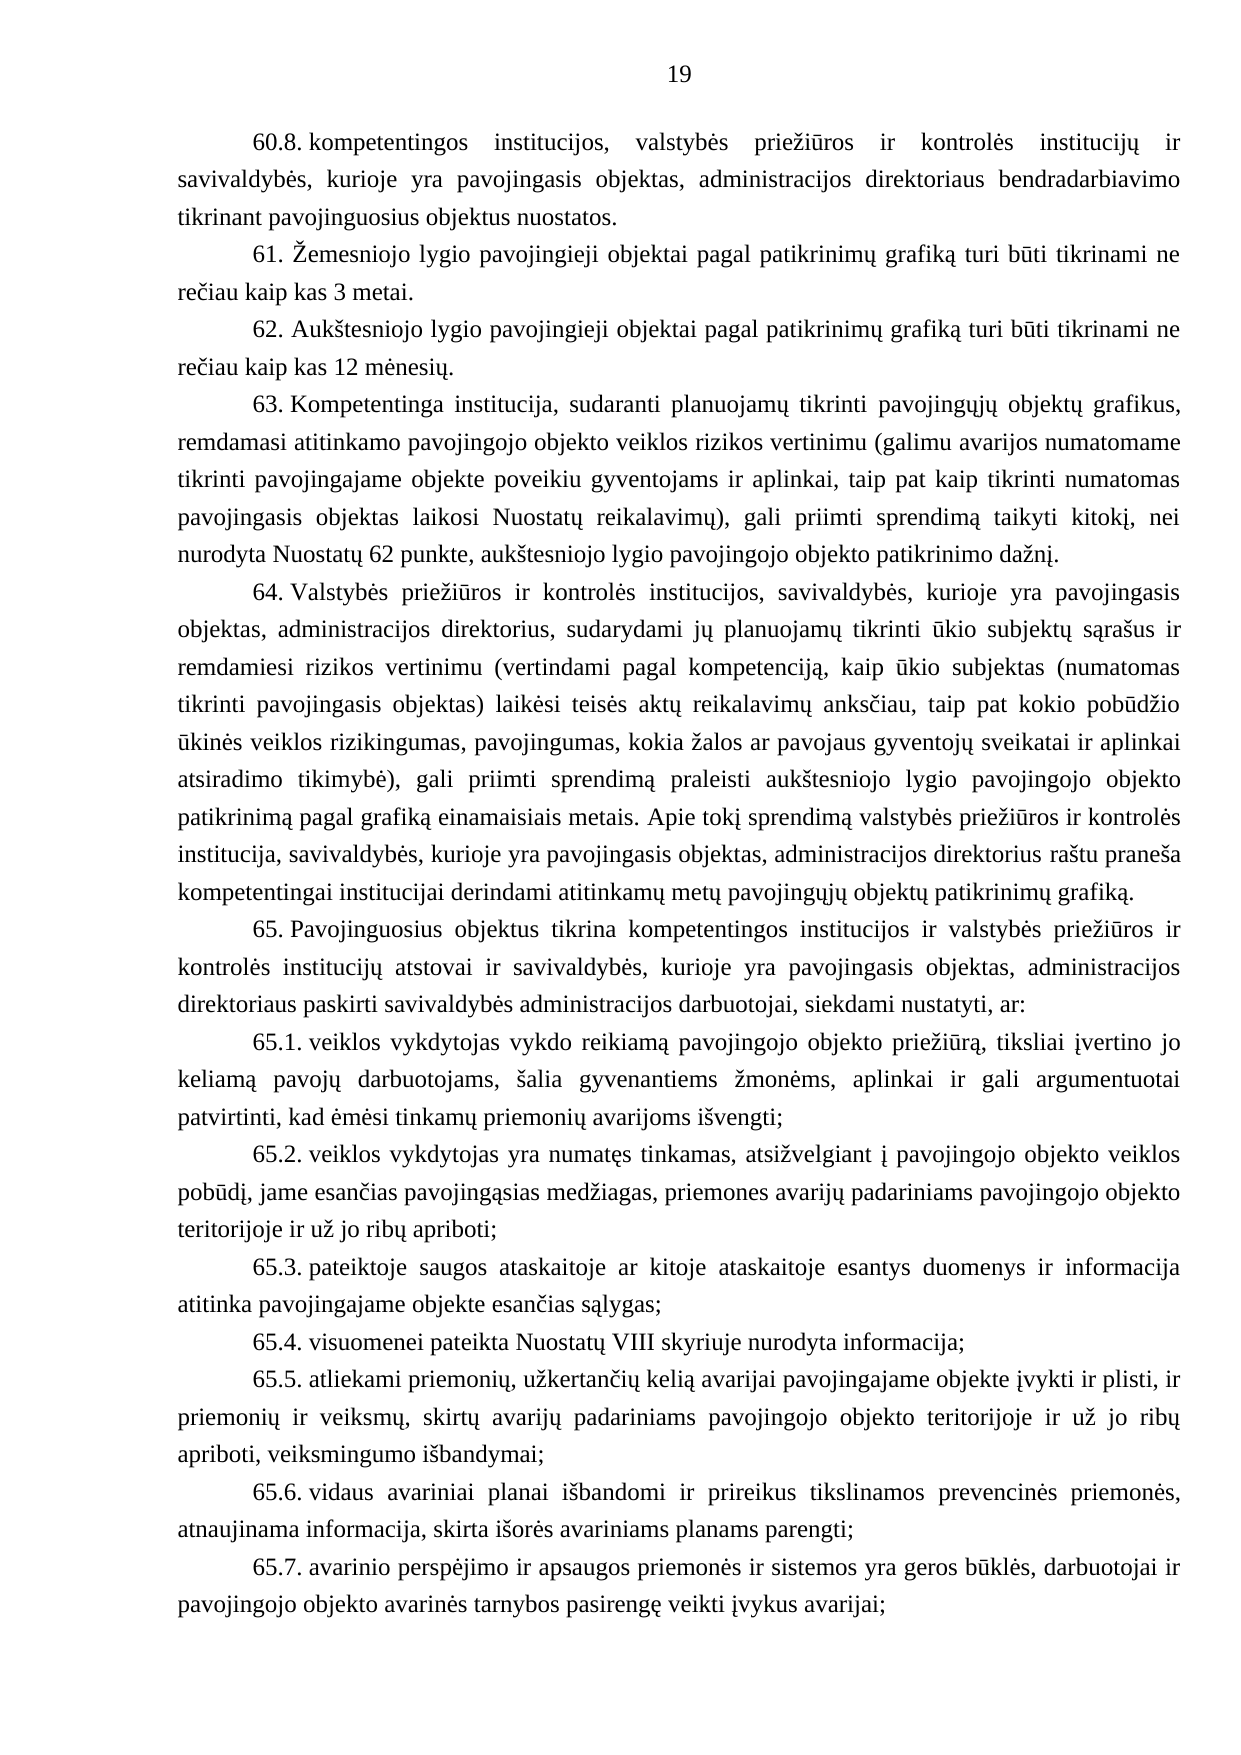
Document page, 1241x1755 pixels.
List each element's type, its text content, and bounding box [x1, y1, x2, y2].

text 60.8. kompetentingos institucijos, valstybės priežiūros ir kontrolės institucijų ir savivaldybės, kurioje yra pavojingasis objektas, administracijos direktoriaus bendradarbiavimo tikrinant pavojinguosius objektus nuostatos. [177, 118, 1181, 231]
text 65.7. avarinio perspėjimo ir apsaugos priemonės ir sistemos yra geros būklės, darbuotojai ir pavojingojo objekto avarinės tarnybos pasirengę veikti įvykus avarijai; [177, 1543, 1181, 1618]
text 65.2. veiklos vykdytojas yra numatęs tinkamas, atsižvelgiant į pavojingojo objekto veiklos pobūdį, jame esančias pavojingąsias medžiagas, priemones avarijų padariniams pavojingojo objekto teritorijoje ir už jo ribų apriboti; [177, 1131, 1181, 1243]
text 65.3. pateiktoje saugos ataskaitoje ar kitoje ataskaitoje esantys duomenys ir informacija atitinka pavojingajame objekte esančias sąlygas; [177, 1243, 1181, 1318]
text 65.1. veiklos vykdytojas vykdo reikiamą pavojingojo objekto priežiūrą, tiksliai įvertino jo keliamą pavojų darbuotojams, šalia gyvenantiems žmonėms, aplinkai ir gali argumentuotai patvirtinti, kad ėmėsi tinkamų priemonių avarijoms išvengti; [177, 1018, 1181, 1131]
text 65. Pavojinguosius objektus tikrina kompetentingos institucijos ir valstybės priežiūros ir kontrolės institucijų atstovai ir savivaldybės, kurioje yra pavojingasis objektas, administracijos direktoriaus paskirti savivaldybės administracijos darbuotojai, siekdami nustatyti, ar: [177, 906, 1181, 1018]
text 62. Aukštesniojo lygio pavojingieji objektai pagal patikrinimų grafiką turi būti tikrinami ne rečiau kaip kas 12 mėnesių. [177, 306, 1181, 381]
text 65.5. atliekami priemonių, užkertančių kelią avarijai pavojingajame objekte įvykti ir plisti, ir priemonių ir veiksmų, skirtų avarijų padariniams pavojingojo objekto teritorijoje ir už jo ribų apriboti, veiksmingumo išbandymai; [177, 1356, 1181, 1468]
text 65.6. vidaus avariniai planai išbandomi ir prireikus tikslinamos prevencinės priemonės, atnaujinama informacija, skirta išorės avariniams planams parengti; [177, 1468, 1181, 1543]
text 64. Valstybės priežiūros ir kontrolės institucijos, savivaldybės, kurioje yra pavojingasis objektas, administracijos direktorius, sudarydami jų planuojamų tikrinti ūkio subjektų sąrašus ir remdamiesi rizikos vertinimu (vertindami pagal kompetenciją, kaip ūkio subjektas (numatomas tikrinti pavojingasis objektas) laikėsi teisės aktų reikalavimų anksčiau, taip pat kokio pobūdžio ūkinės veiklos rizikingumas, pavojingumas, kokia žalos ar pavojaus gyventojų sveikatai ir aplinkai atsiradimo tikimybė), gali priimti sprendimą praleisti aukštesniojo lygio pavojingojo objekto patikrinimą pagal grafiką einamaisiais metais. Apie tokį sprendimą valstybės priežiūros ir kontrolės institucija, savivaldybės, kurioje yra pavojingasis objektas, administracijos direktorius raštu praneša kompetentingai institucijai derindami atitinkamų metų pavojingųjų objektų patikrinimų grafiką. [177, 568, 1181, 906]
text 61. Žemesniojo lygio pavojingieji objektai pagal patikrinimų grafiką turi būti tikrinami ne rečiau kaip kas 3 metai. [177, 231, 1181, 306]
text 63. Kompetentinga institucija, sudaranti planuojamų tikrinti pavojingųjų objektų grafikus, remdamasi atitinkamo pavojingojo objekto veiklos rizikos vertinimu (galimu avarijos numatomame tikrinti pavojingajame objekte poveikiu gyventojams ir aplinkai, taip pat kaip tikrinti numatomas pavojingasis objektas laikosi Nuostatų reikalavimų), gali priimti sprendimą taikyti kitokį, nei nurodyta Nuostatų 62 punkte, aukštesniojo lygio pavojingojo objekto patikrinimo dažnį. [177, 381, 1181, 568]
text 65.4. visuomenei pateikta Nuostatų VIII skyriuje nurodyta informacija; [177, 1318, 1181, 1356]
